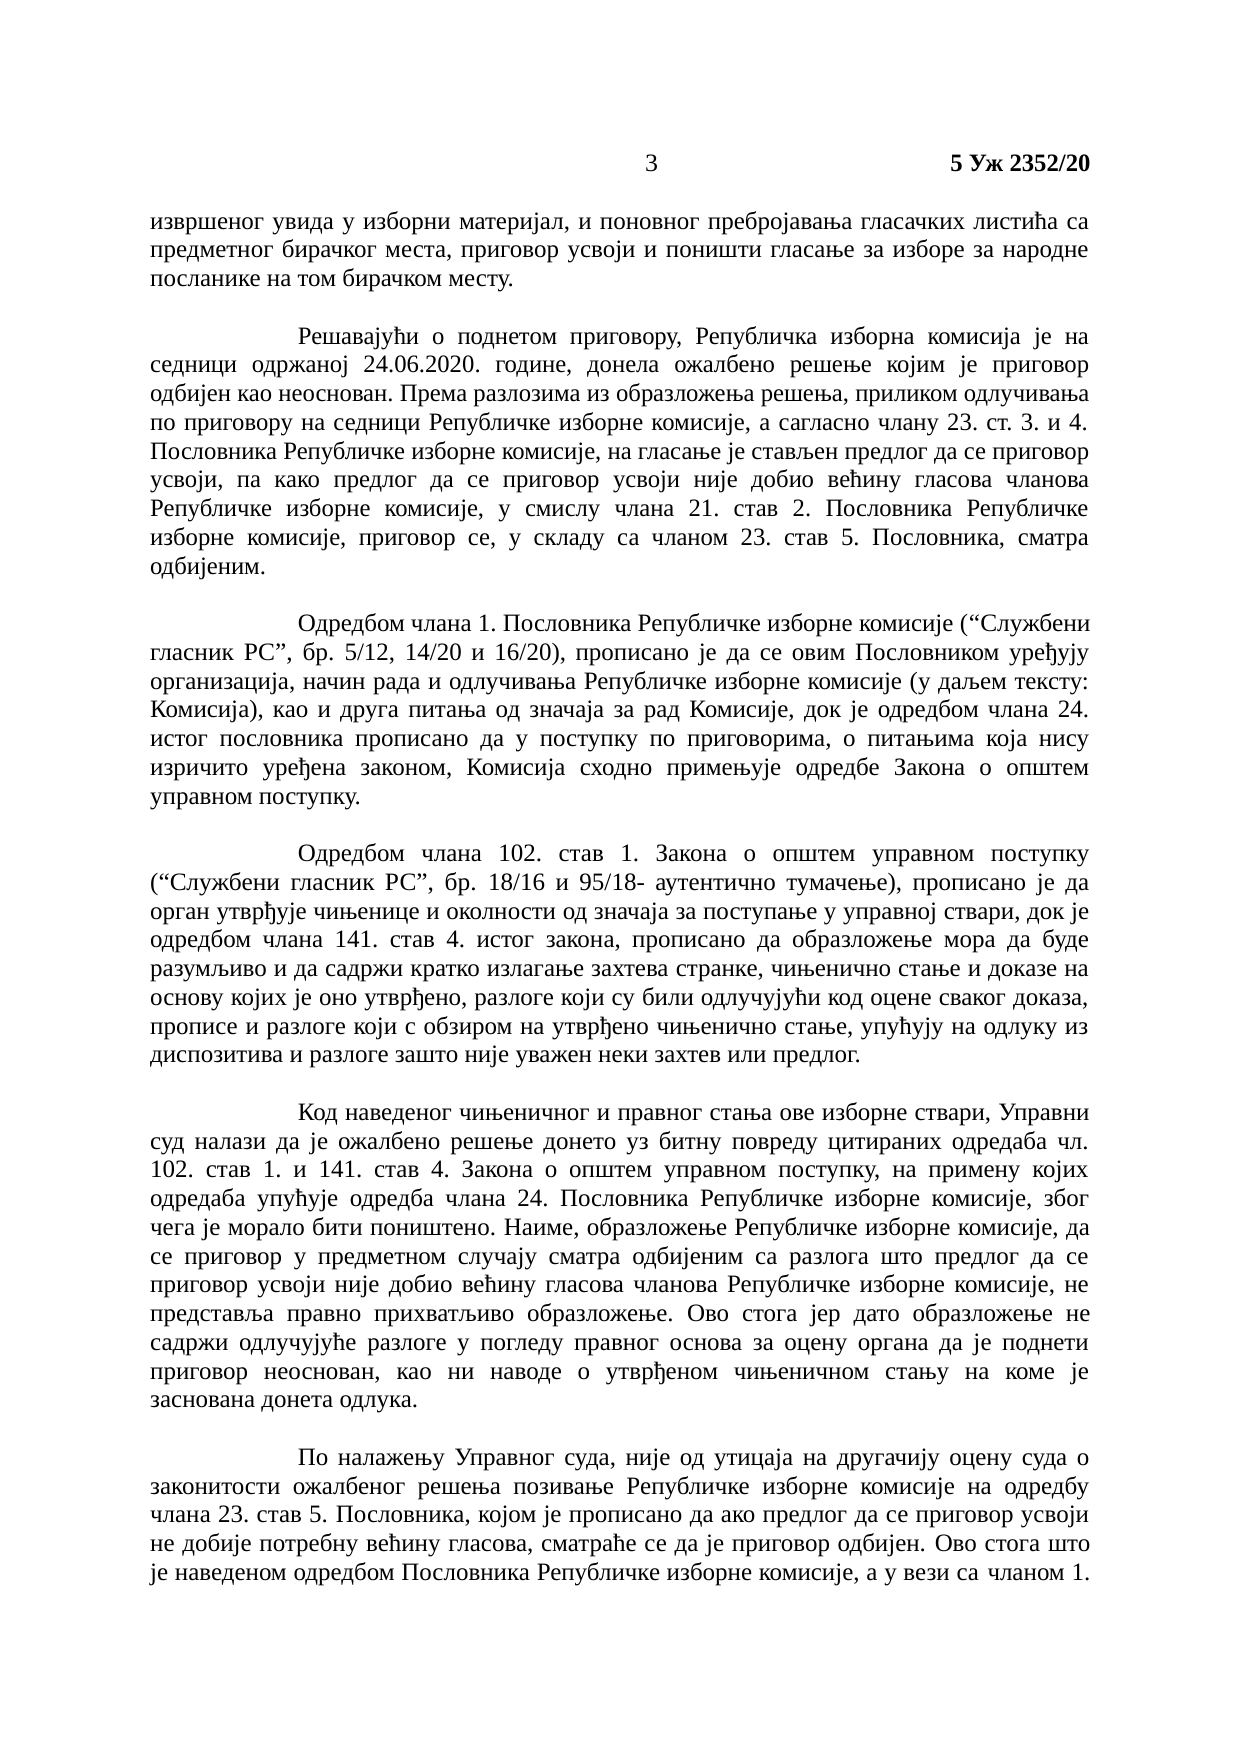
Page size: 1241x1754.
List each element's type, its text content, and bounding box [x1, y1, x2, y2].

text По налажењу Управног суда, није од утицаја на другачију оцену суда о законитости ожалбеног решења позивање Републичке изборне комисије на одредбу члана 23. став 5. Пословника, којом је прописано да ако предлог да се приговор усвоји не добије потребну већину гласова, сматраће се да је приговор одбијен. Ово стога што је наведеном одредбом Пословника Републичке изборне комисије, а у вези са чланом 1. [150, 1442, 1090, 1586]
text Одредбом члана 102. став 1. Закона о општем управном поступку (“Службени гласник РС”, бр. 18/16 и 95/18- аутентично тумачење), прописано је да орган утврђује чињенице и околности од значаја за поступање у управној ствари, док је одредбом члана 141. став 4. истог закона, прописано да образложење мора да буде разумљиво и да садржи кратко излагање захтева странке, чињенично стање и доказе на основу којих је оно утврђено, разлоге који су били одлучујући код оцене сваког доказа, прописе и разлоге који с обзиром на утврђено чињенично стање, упућују на одлуку из диспозитива и разлоге зашто није уважен неки захтев или предлог. [150, 838, 1090, 1068]
text Код наведеног чињеничног и правног стања ове изборне ствари, Управни суд налази да је ожалбено решење донето уз битну повреду цитираних одредаба чл. 102. став 1. и 141. став 4. Закона о општем управном поступку, на примену којих одредаба упућује одредба члана 24. Пословника Републичке изборне комисије, због чега је морало бити поништено. Наиме, образложење Републичке изборне комисије, да се приговор у предметном случају сматра одбијеним са разлога што предлог да се приговор усвоји није добио већину гласова чланова Републичке изборне комисије, не представља правно прихватљиво образложење. Ово стога јер дато образложење не садржи одлучујуће разлоге у погледу правног основа за оцену органа да је поднети приговор неоснован, као ни наводе о утврђеном чињеничном стању на коме је заснована донета одлука. [150, 1097, 1090, 1413]
text извршеног увида у изборни материјал, и поновног пребројавања гласачких листића са предметног бирачког места, приговор усвоји и поништи гласање за изборе за народне посланике на том бирачком месту. [150, 206, 1090, 292]
text Одредбом члана 1. Пословника Републичке изборне комисије (“Службени гласник РС”, бр. 5/12, 14/20 и 16/20), прописано је да се овим Пословником уређују организација, начин рада и одлучивања Републичке изборне комисије (у даљем тексту: Комисија), као и друга питања од значаја за рад Комисије, док је одредбом члана 24. истог пословника прописано да у поступку по приговорима, о питањима која нису изричито уређена законом, Комисија сходно примењује одредбе Закона о општем управном поступку. [150, 608, 1090, 809]
text Решавајући о поднетом приговору, Републичка изборна комисија је на седници одржаној 24.06.2020. године, донела ожалбено решење којим је приговор одбијен као неоснован. Према разлозима из образложења решења, приликом одлучивања по приговору на седници Републичке изборне комисије, а сагласно члану 23. ст. 3. и 4. Пословника Републичке изборне комисије, на гласање је стављен предлог да се приговор усвоји, па како предлог да се приговор усвоји није добио већину гласова чланова Републичке изборне комисије, у смислу члана 21. став 2. Пословника Републичке изборне комисије, приговор се, у складу са чланом 23. став 5. Пословника, сматра одбијеним. [150, 321, 1090, 579]
